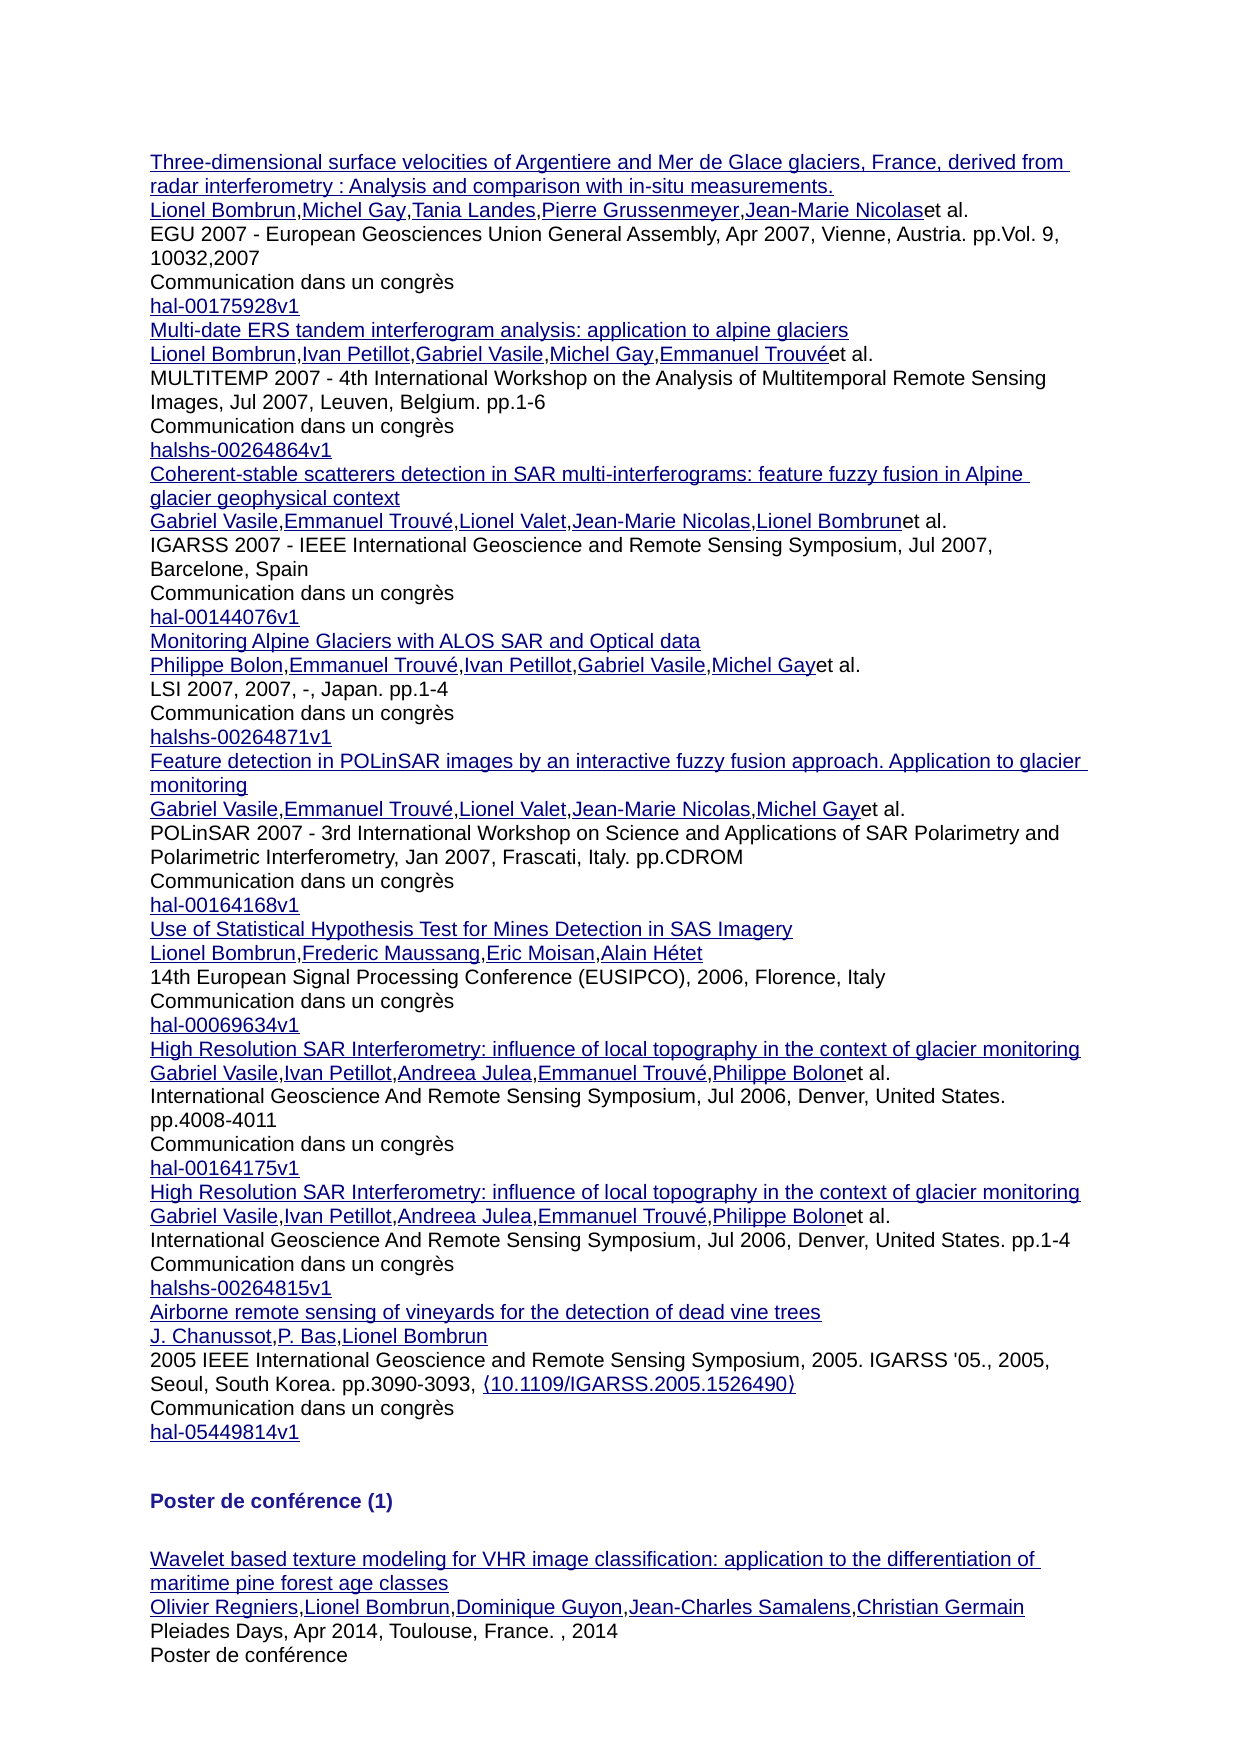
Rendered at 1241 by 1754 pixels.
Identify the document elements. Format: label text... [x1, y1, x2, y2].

table_cell Feature detection in POLinSAR images by an interactive fuzzy fusion approach. Application to glacier monitoring Gabriel Vasile,Emmanuel Trouvé,Lionel Valet,Jean-Marie Nicolas,Michel Gayet al. POLinSAR 2007 - 3rd International Workshop on Science and Applications of SAR Polarimetry and Polarimetric Interferometry, Jan 2007, Frascati, Italy. pp.CDROM Communication dans un congrès hal-00164168v1 [150, 749, 1090, 917]
table_cell Multi-date ERS tandem interferogram analysis: application to alpine glaciers Lionel Bombrun,Ivan Petillot,Gabriel Vasile,Michel Gay,Emmanuel Trouvéet al. MULTITEMP 2007 - 4th International Workshop on the Analysis of Multitemporal Remote Sensing Images, Jul 2007, Leuven, Belgium. pp.1-6 Communication dans un congrès halshs-00264864v1 [150, 318, 1090, 461]
table_header Wavelet based texture modeling for VHR image classification: application to the differentiation of maritime pine forest age classes Olivier Regniers,Lionel Bombrun,Dominique Guyon,Jean-Charles Samalens,Christian Germain Pleiades Days, Apr 2014, Toulouse, France. , 2014 Poster de conférence [150, 1547, 1090, 1667]
subtitle Poster de conférence (1) [150, 1488, 1090, 1512]
table_cell Use of Statistical Hypothesis Test for Mines Detection in SAS Imagery Lionel Bombrun,Frederic Maussang,Eric Moisan,Alain Hétet 14th European Signal Processing Conference (EUSIPCO), 2006, Florence, Italy Communication dans un congrès hal-00069634v1 [150, 917, 1090, 1036]
table_cell High Resolution SAR Interferometry: influence of local topography in the context of glacier monitoring Gabriel Vasile,Ivan Petillot,Andreea Julea,Emmanuel Trouvé,Philippe Bolonet al. International Geoscience And Remote Sensing Symposium, Jul 2006, Denver, United States. pp.4008-4011 Communication dans un congrès hal-00164175v1 [150, 1036, 1090, 1180]
table_cell Coherent-stable scatterers detection in SAR multi-interferograms: feature fuzzy fusion in Alpine glacier geophysical context Gabriel Vasile,Emmanuel Trouvé,Lionel Valet,Jean-Marie Nicolas,Lionel Bombrunet al. IGARSS 2007 - IEEE International Geoscience and Remote Sensing Symposium, Jul 2007, Barcelone, Spain Communication dans un congrès hal-00144076v1 [150, 461, 1090, 629]
table_cell Three-dimensional surface velocities of Argentiere and Mer de Glace glaciers, France, derived from radar interferometry : Analysis and comparison with in-situ measurements. Lionel Bombrun,Michel Gay,Tania Landes,Pierre Grussenmeyer,Jean-Marie Nicolaset al. EGU 2007 - European Geosciences Union General Assembly, Apr 2007, Vienne, Austria. pp.Vol. 9, 10032,2007 Communication dans un congrès hal-00175928v1 [150, 150, 1090, 318]
table_cell Airborne remote sensing of vineyards for the detection of dead vine trees J. Chanussot,P. Bas,Lionel Bombrun 2005 IEEE International Geoscience and Remote Sensing Symposium, 2005. IGARSS '05., 2005, Seoul, South Korea. pp.3090-3093, ⟨10.1109/IGARSS.2005.1526490⟩ Communication dans un congrès hal-05449814v1 [150, 1300, 1090, 1444]
table_cell High Resolution SAR Interferometry: influence of local topography in the context of glacier monitoring Gabriel Vasile,Ivan Petillot,Andreea Julea,Emmanuel Trouvé,Philippe Bolonet al. International Geoscience And Remote Sensing Symposium, Jul 2006, Denver, United States. pp.1-4 Communication dans un congrès halshs-00264815v1 [150, 1180, 1090, 1300]
table_cell Monitoring Alpine Glaciers with ALOS SAR and Optical data Philippe Bolon,Emmanuel Trouvé,Ivan Petillot,Gabriel Vasile,Michel Gayet al. LSI 2007, 2007, -, Japan. pp.1-4 Communication dans un congrès halshs-00264871v1 [150, 629, 1090, 749]
